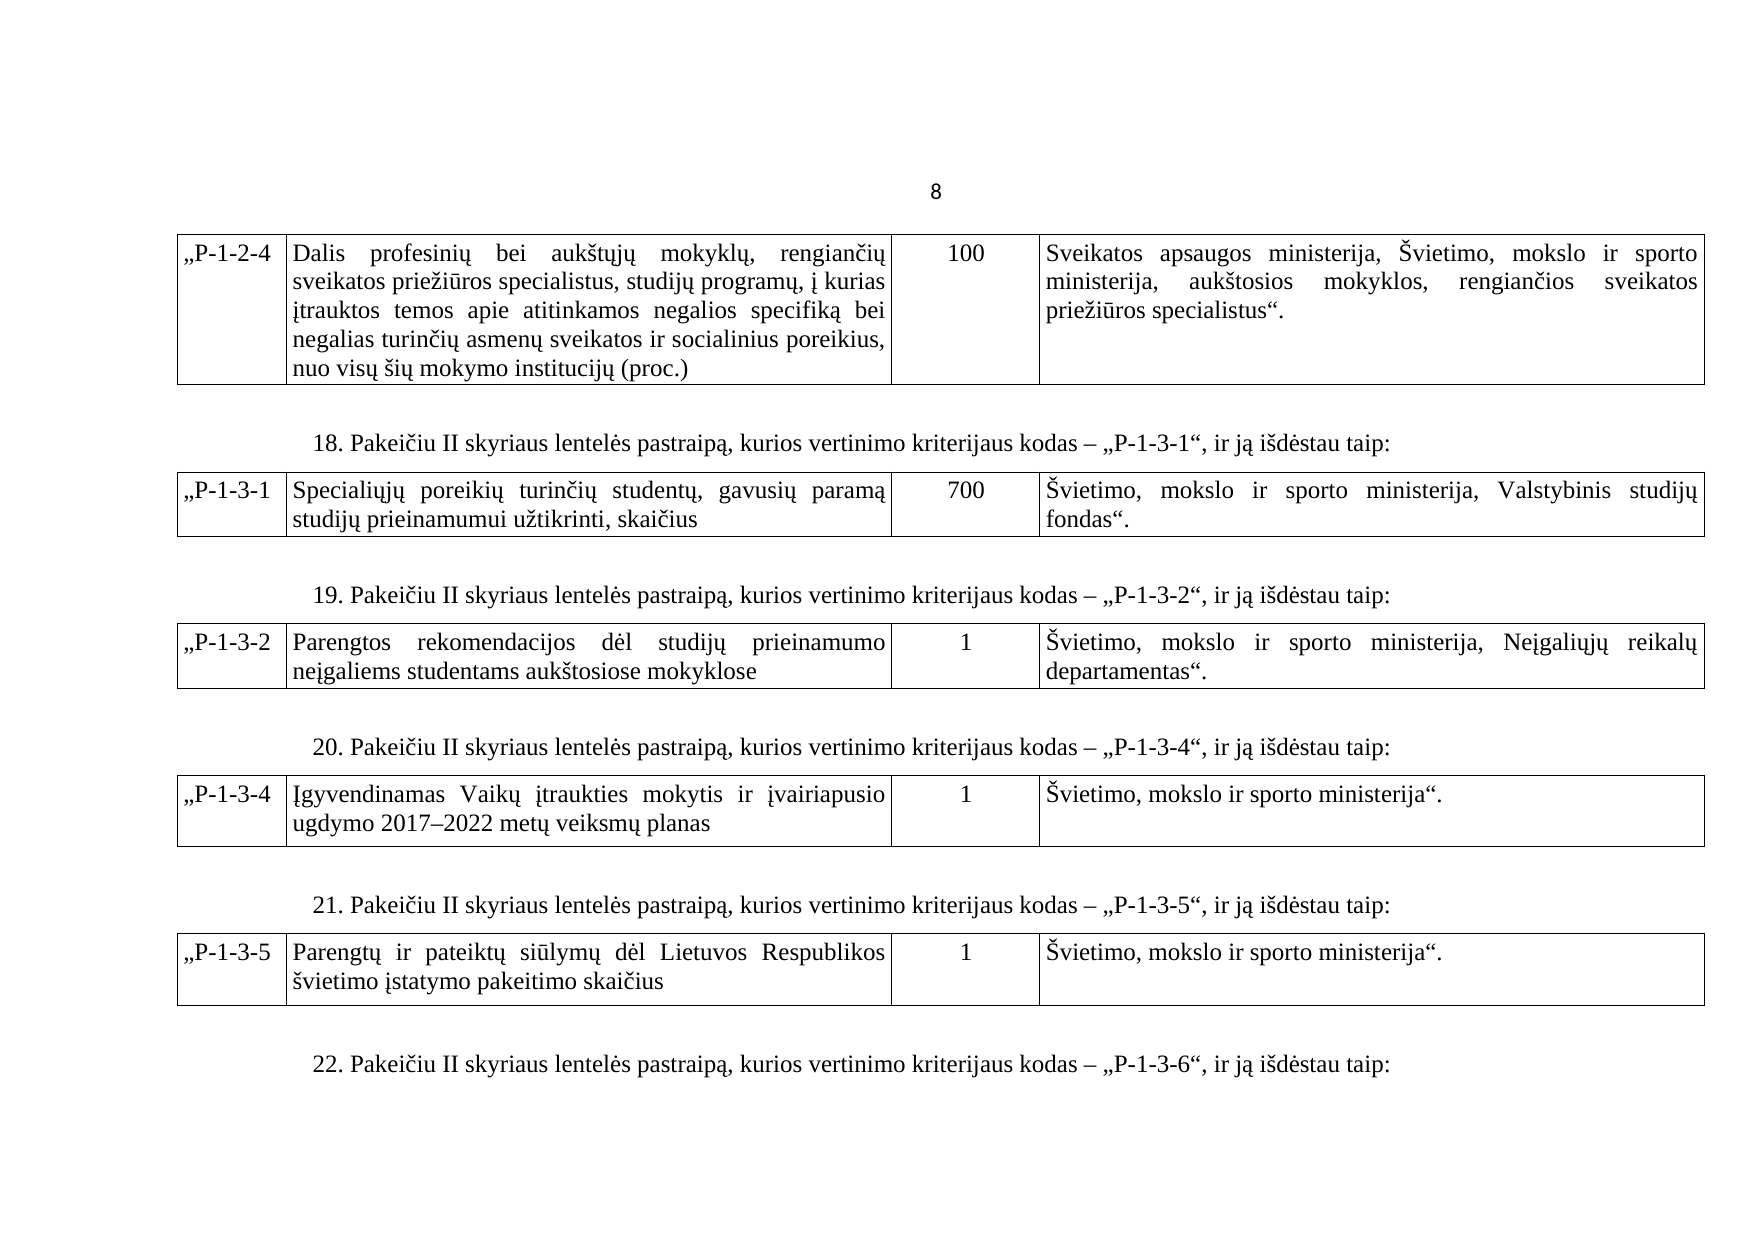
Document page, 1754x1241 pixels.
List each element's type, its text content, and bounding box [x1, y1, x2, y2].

table_header Švietimo, mokslo ir sporto ministerija“. [1040, 776, 1704, 846]
table_header Sveikatos apsaugos ministerija, Švietimo, mokslo ir sporto ministerija, aukštosios mokyklos, rengiančios sveikatos priežiūros specialistus“. [1040, 235, 1704, 384]
table_header Įgyvendinamas Vaikų įtraukties mokytis ir įvairiapusio ugdymo 2017–2022 metų veiksmų planas [287, 776, 891, 846]
text 21. Pakeičiu II skyriaus lentelės pastraipą, kurios vertinimo kriterijaus kodas – „P-1-3-5“, ir ją išdėstau taip: [177, 890, 1695, 919]
table_header „P-1-3-5 [178, 934, 286, 1004]
table_header Parengtos rekomendacijos dėl studijų prieinamumo neįgaliems studentams aukštosiose mokyklose [287, 624, 891, 688]
table_header Specialiųjų poreikių turinčių studentų, gavusių paramą studijų prieinamumui užtikrinti, skaičius [287, 473, 891, 536]
table_header 1 [892, 624, 1039, 688]
table_header „P-1-3-1 [178, 473, 286, 536]
text 18. Pakeičiu II skyriaus lentelės pastraipą, kurios vertinimo kriterijaus kodas – „P-1-3-1“, ir ją išdėstau taip: [177, 428, 1695, 457]
table_header Švietimo, mokslo ir sporto ministerija, Valstybinis studijų fondas“. [1040, 473, 1704, 536]
table_header Švietimo, mokslo ir sporto ministerija, Neįgaliųjų reikalų departamentas“. [1040, 624, 1704, 688]
text 22. Pakeičiu II skyriaus lentelės pastraipą, kurios vertinimo kriterijaus kodas – „P-1-3-6“, ir ją išdėstau taip: [177, 1049, 1695, 1077]
table_header 1 [892, 934, 1039, 1004]
text 19. Pakeičiu II skyriaus lentelės pastraipą, kurios vertinimo kriterijaus kodas – „P-1-3-2“, ir ją išdėstau taip: [177, 580, 1695, 609]
table_header Švietimo, mokslo ir sporto ministerija“. [1040, 934, 1704, 1004]
table_header Parengtų ir pateiktų siūlymų dėl Lietuvos Respublikos švietimo įstatymo pakeitimo skaičius [287, 934, 891, 1004]
table_header 700 [892, 473, 1039, 536]
table_header 1 [892, 776, 1039, 846]
table_header Dalis profesinių bei aukštųjų mokyklų, rengiančių sveikatos priežiūros specialistus, studijų programų, į kurias įtrauktos temos apie atitinkamos negalios specifiką bei negalias turinčių asmenų sveikatos ir socialinius poreikius, nuo visų šių mokymo institucijų (proc.) [287, 235, 891, 384]
table_header „P-1-2-4 [178, 235, 286, 384]
table_header „P-1-3-4 [178, 776, 286, 846]
table_header „P-1-3-2 [178, 624, 286, 688]
table_header 100 [892, 235, 1039, 384]
text 20. Pakeičiu II skyriaus lentelės pastraipą, kurios vertinimo kriterijaus kodas – „P-1-3-4“, ir ją išdėstau taip: [177, 732, 1695, 761]
